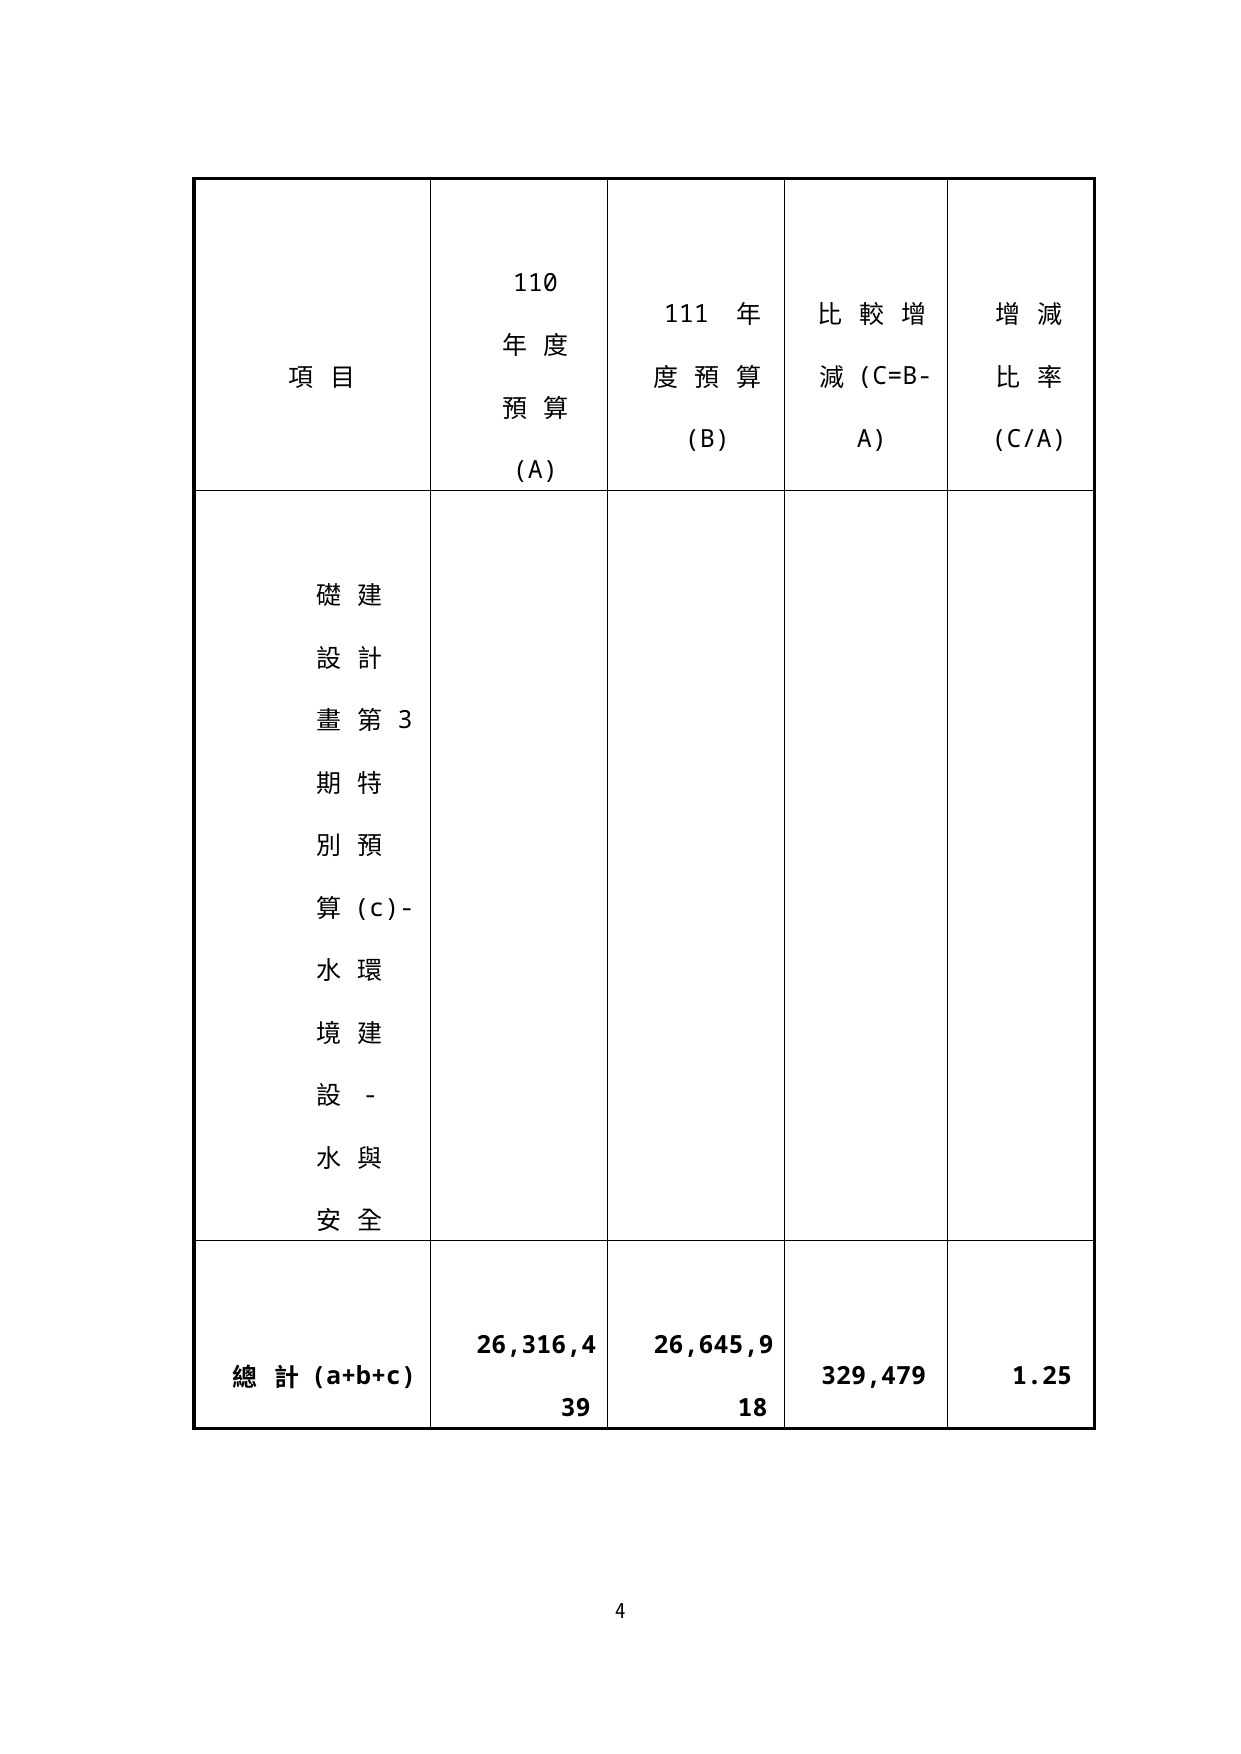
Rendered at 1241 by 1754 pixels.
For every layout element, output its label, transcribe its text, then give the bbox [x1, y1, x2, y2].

table_header 111年度預算(B) [608, 180, 784, 490]
table_cell [608, 491, 784, 1240]
table_cell [431, 491, 607, 1240]
table_cell 礎建設計畫第3期特別預算(c)-水環境建設-水與安全 [196, 491, 430, 1240]
table_header 110年度預算(A) [431, 180, 607, 490]
table_cell 26,645,918 [608, 1241, 784, 1427]
table_cell 1.25 [948, 1241, 1093, 1427]
table_header 項目 [196, 180, 430, 490]
table_header 比較增減(C=B-A) [785, 180, 947, 490]
table_cell 26,316,439 [431, 1241, 607, 1427]
table_header 增減比率(C/A) [948, 180, 1093, 490]
table_cell 總計(a+b+c) [196, 1241, 430, 1427]
table_cell [785, 491, 947, 1240]
table_cell [948, 491, 1093, 1240]
table_cell 329,479 [785, 1241, 947, 1427]
